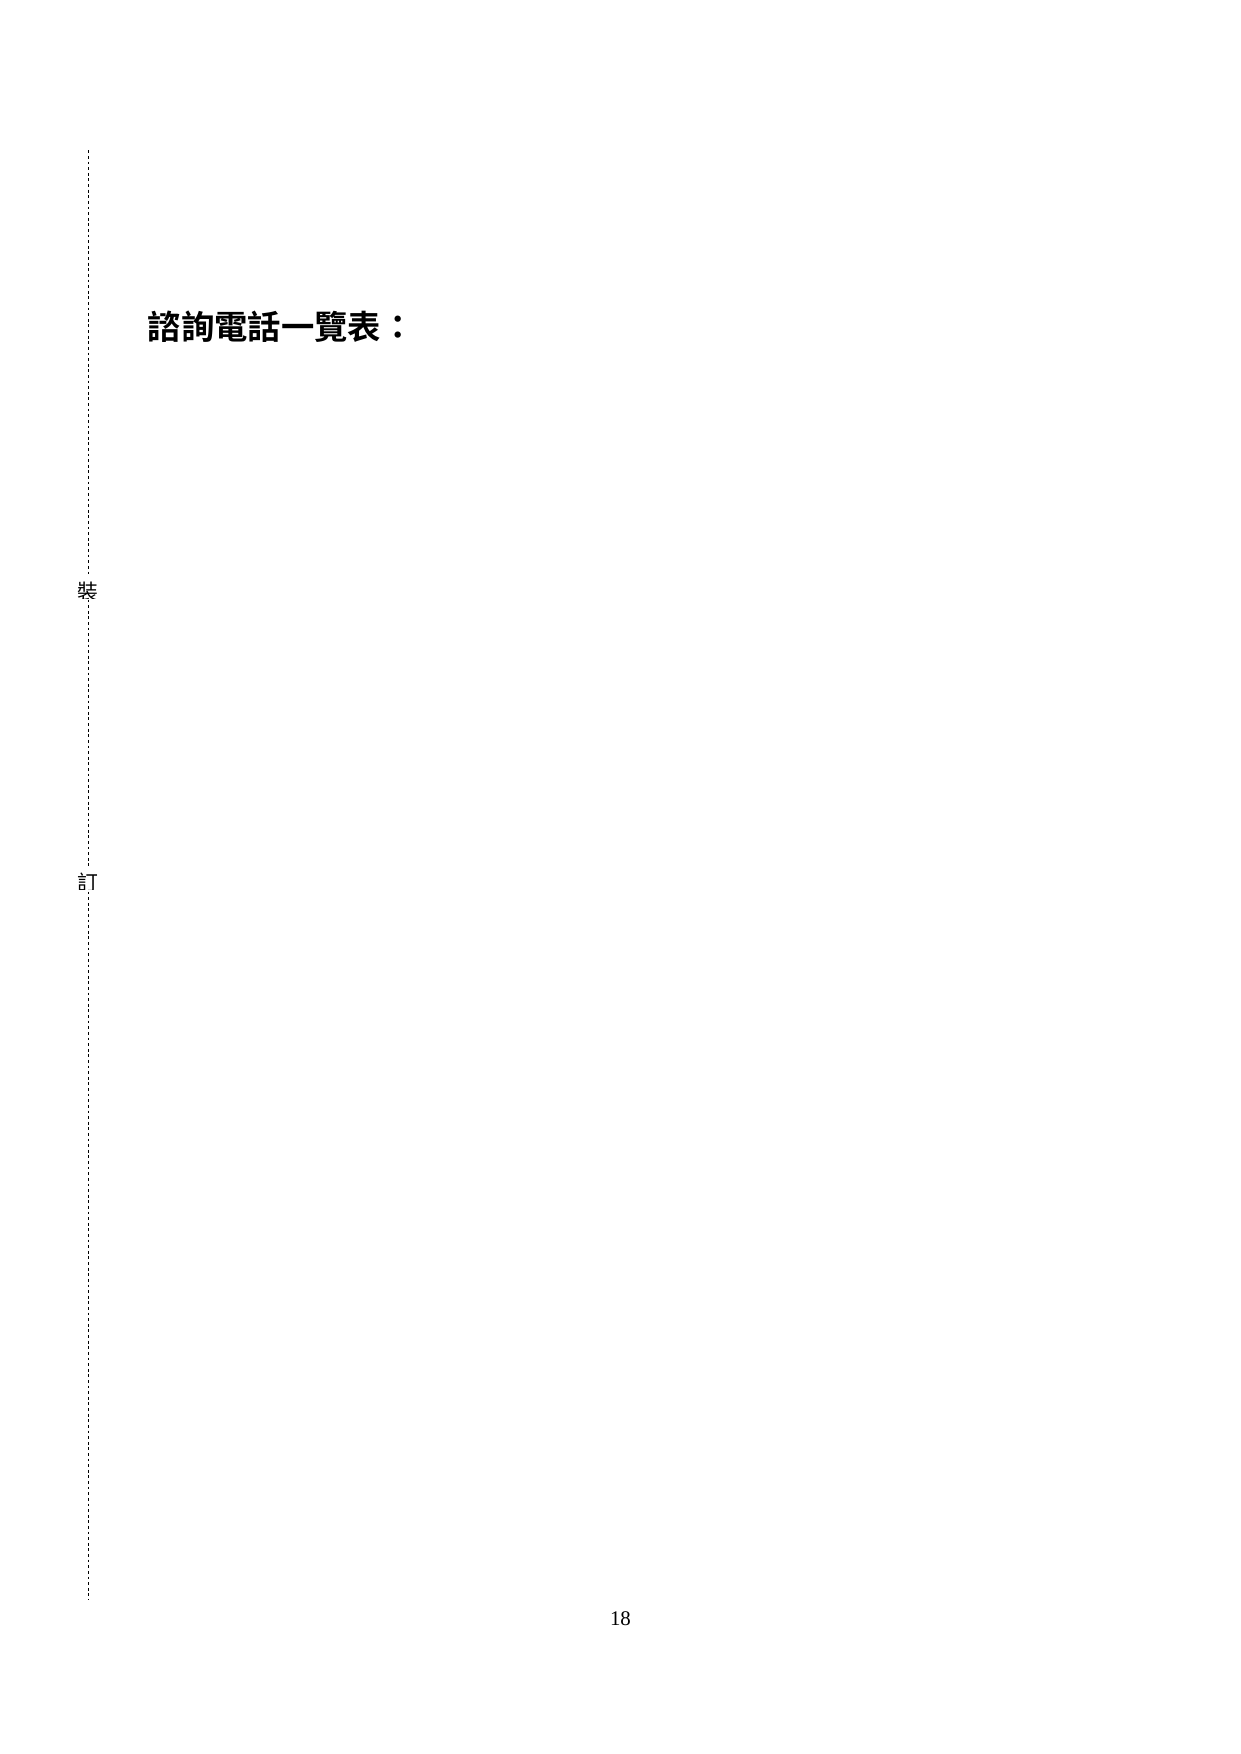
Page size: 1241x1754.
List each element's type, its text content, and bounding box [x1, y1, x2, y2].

text 諮詢電話一覽表： [148, 283, 1092, 346]
